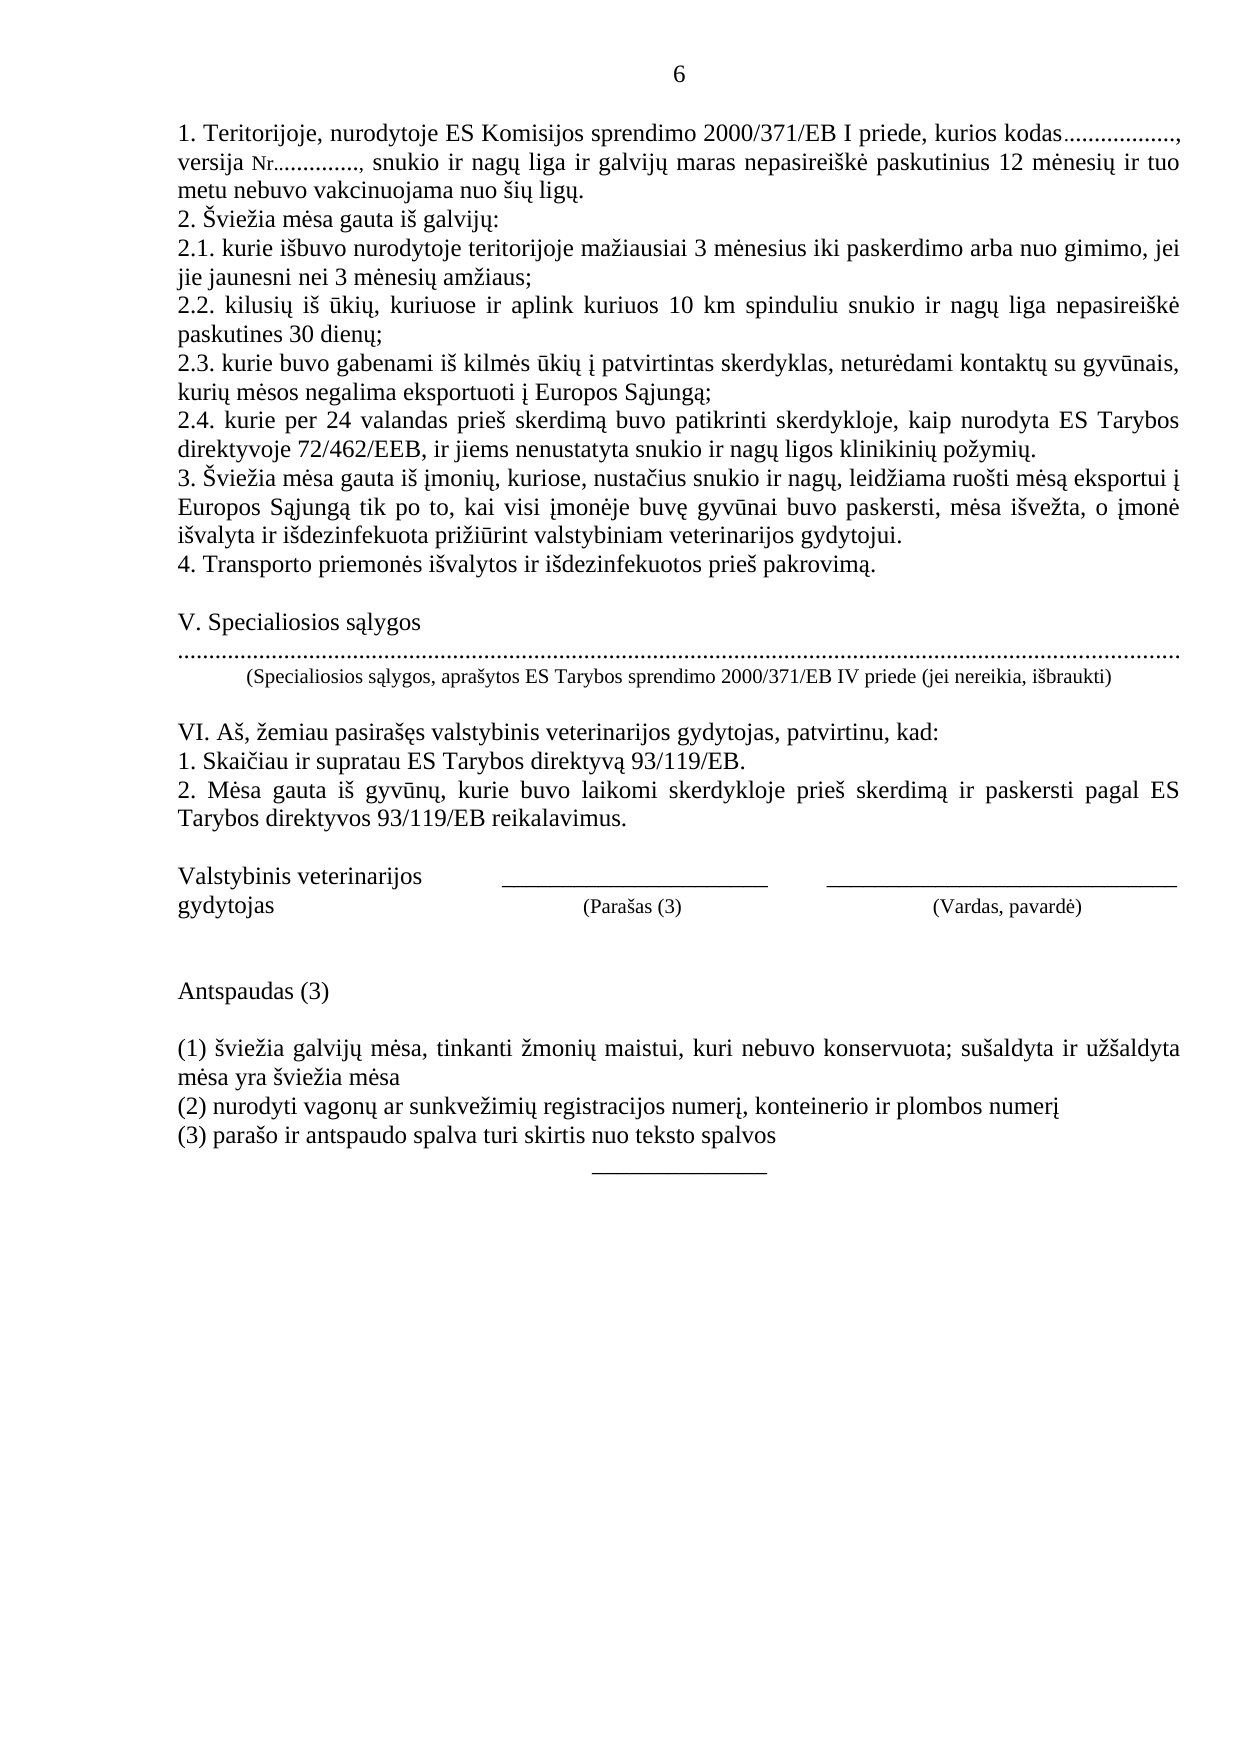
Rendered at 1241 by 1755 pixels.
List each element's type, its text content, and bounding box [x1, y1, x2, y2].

text VI. Aš, žemiau pasirašęs valstybinis veterinarijos gydytojas, patvirtinu, kad: [177, 717, 1181, 746]
text Valstybinis veterinarijos [177, 861, 1181, 890]
text 2.3. kurie buvo gabenami iš kilmės ūkių į patvirtintas skerdyklas, neturėdami kontaktų su gyvūnais, kurių mėsos negalima eksportuoti į Europos Sąjungą; [177, 348, 1181, 406]
text V. Specialiosios sąlygos [177, 607, 1181, 636]
text 1. Teritorijoje, nurodytoje ES Komisijos sprendimo 2000/371/EB I priede, kurios kodas.................., versija Nr.............., snukio ir nagų liga ir galvijų maras nepasireiškė paskutinius 12 mėnesių ir tuo metu nebuvo vakcinuojama nuo šių ligų. [177, 118, 1181, 204]
text (2) nurodyti vagonų ar sunkvežimių registracijos numerį, konteinerio ir plombos numerį [177, 1091, 1181, 1120]
text 2. Mėsa gauta iš gyvūnų, kurie buvo laikomi skerdykloje prieš skerdimą ir paskersti pagal ES Tarybos direktyvos 93/119/EB reikalavimus. [177, 775, 1181, 832]
text 2.4. kurie per 24 valandas prieš skerdimą buvo patikrinti skerdykloje, kaip nurodyta ES Tarybos direktyvoje 72/462/EEB, ir jiems nenustatyta snukio ir nagų ligos klinikinių požymių. [177, 406, 1181, 463]
text (1) šviežia galvijų mėsa, tinkanti žmonių maistui, kuri nebuvo konservuota; sušaldyta ir užšaldyta mėsa yra šviežia mėsa [177, 1033, 1181, 1091]
text 1. Skaičiau ir supratau ES Tarybos direktyvą 93/119/EB. [177, 746, 1181, 775]
text (3) parašo ir antspaudo spalva turi skirtis nuo teksto spalvos [177, 1120, 1181, 1148]
text 2. Šviežia mėsa gauta iš galvijų: [177, 204, 1181, 233]
text 3. Šviežia mėsa gauta iš įmonių, kuriose, nustačius snukio ir nagų, leidžiama ruošti mėsą eksportui į Europos Sąjungą tik po to, kai visi įmonėje buvę gyvūnai buvo paskersti, mėsa išvežta, o įmonė išvalyta ir išdezinfekuota prižiūrint valstybiniam veterinarijos gydytojui. [177, 463, 1181, 549]
text Antspaudas (3) [177, 976, 1181, 1005]
text 2.1. kurie išbuvo nurodytoje teritorijoje mažiausiai 3 mėnesius iki paskerdimo arba nuo gimimo, jei jie jaunesni nei 3 mėnesių amžiaus; [177, 233, 1181, 291]
text gydytojas (Parašas (3) (Vardas, pavardė) [177, 890, 1181, 918]
text (Specialiosios sąlygos, aprašytos ES Tarybos sprendimo 2000/371/EB IV priede (jei nereikia, išbraukti) [177, 664, 1181, 688]
text ______________ [177, 1148, 1181, 1177]
text 4. Transporto priemonės išvalytos ir išdezinfekuotos prieš pakrovimą. [177, 549, 1181, 578]
text 2.2. kilusių iš ūkių, kuriuose ir aplink kuriuos 10 km spinduliu snukio ir nagų liga nepasireiškė paskutines 30 dienų; [177, 291, 1181, 348]
